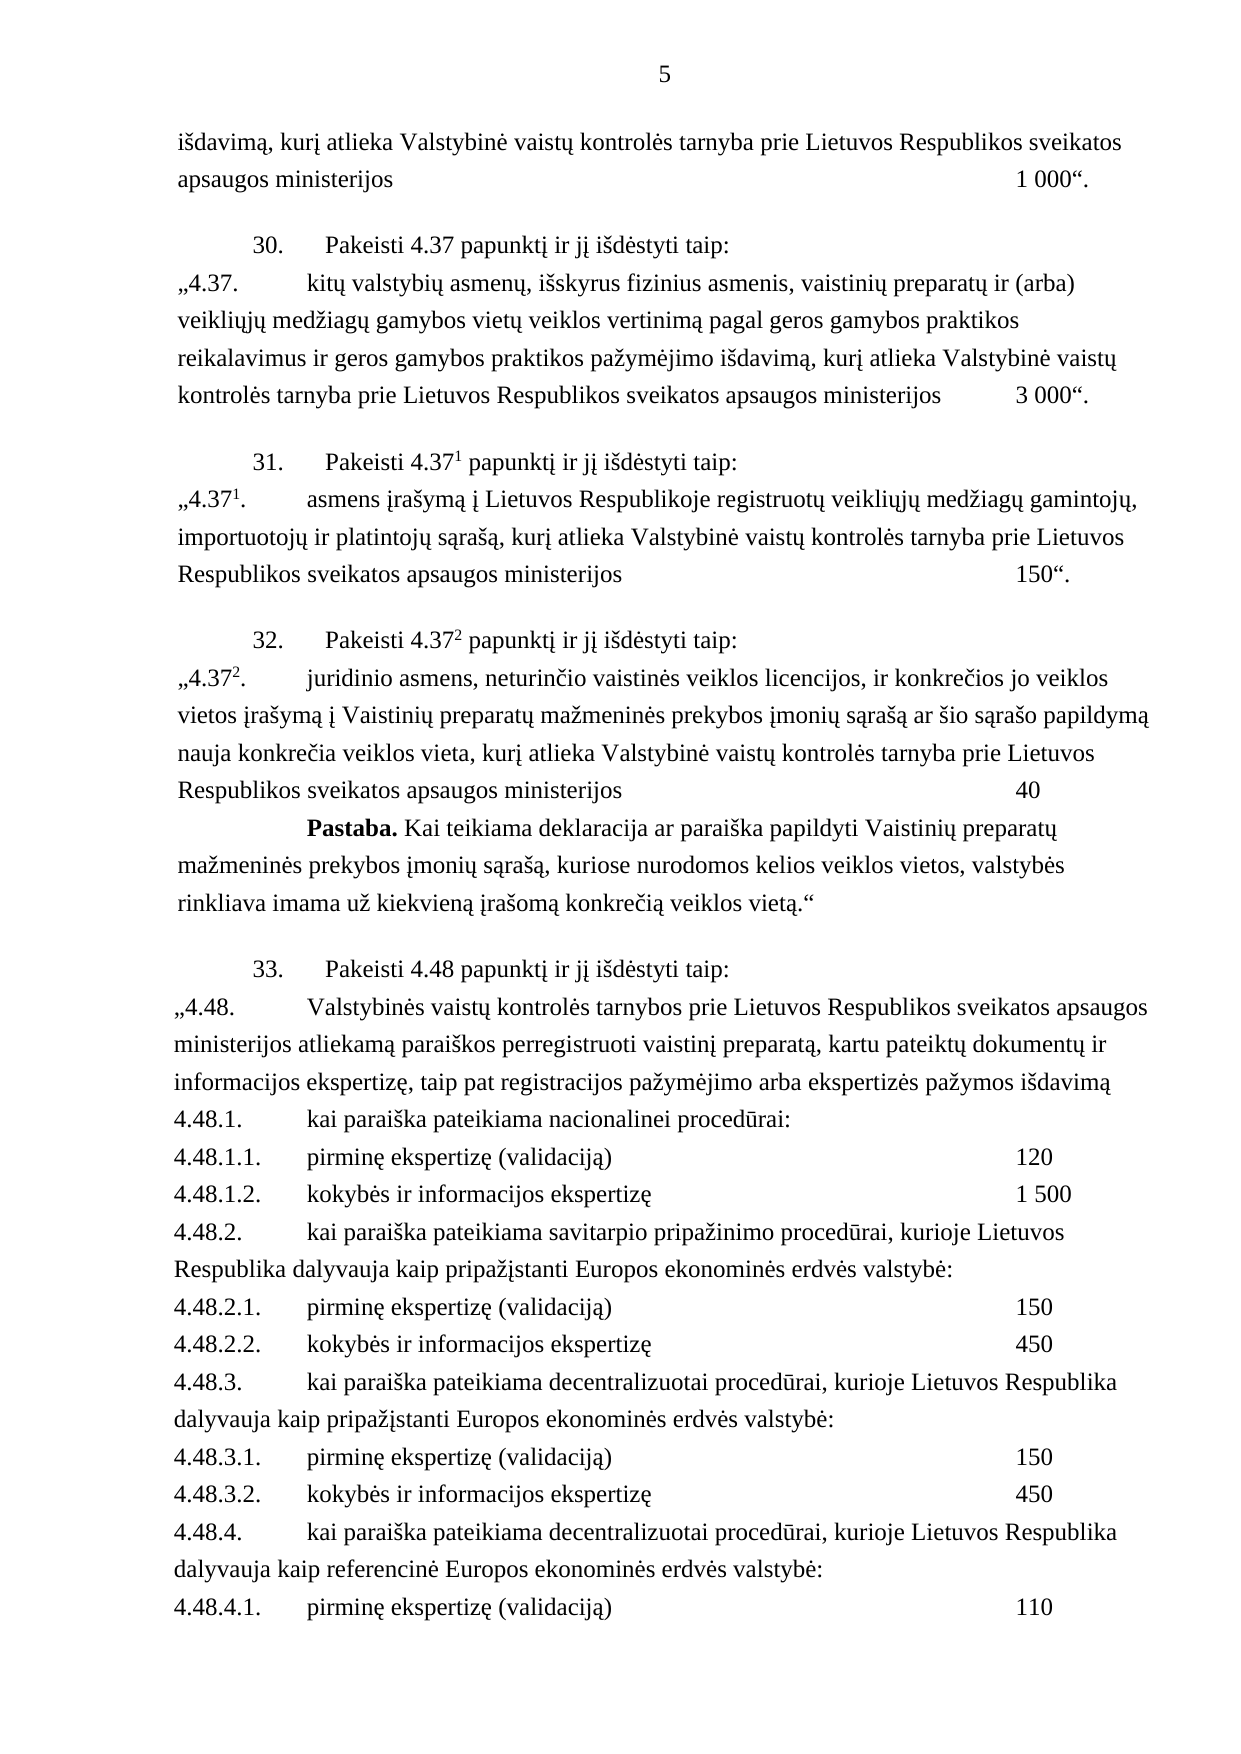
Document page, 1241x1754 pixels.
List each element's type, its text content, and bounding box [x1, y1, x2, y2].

text 4.48.1. kai paraiška pateikiama nacionalinei procedūrai: [174, 1096, 1152, 1133]
text 30. Pakeisti 4.37 papunktį ir jį išdėstyti taip: [177, 222, 1152, 259]
text 4.48.2.2. kokybės ir informacijos ekspertizę 450 [174, 1321, 1152, 1358]
text 4.48.1.2. kokybės ir informacijos ekspertizę 1 500 [174, 1171, 1152, 1208]
text 4.48.2. kai paraiška pateikiama savitarpio pripažinimo procedūrai, kurioje Lietuvos Respublika dalyvauja kaip pripažįstanti Europos ekonominės erdvės valstybė: [174, 1208, 1152, 1283]
text 4.48.3.2. kokybės ir informacijos ekspertizę 450 [174, 1471, 1152, 1508]
text išdavimą, kurį atlieka Valstybinė vaistų kontrolės tarnyba prie Lietuvos Respublikos sveikatos apsaugos ministerijos 1 000“. [177, 118, 1152, 193]
text 4.48.4. kai paraiška pateikiama decentralizuotai procedūrai, kurioje Lietuvos Respublika dalyvauja kaip referencinė Europos ekonominės erdvės valstybė: [174, 1508, 1152, 1583]
text 32. Pakeisti 4.372 papunktį ir jį išdėstyti taip: [177, 617, 1152, 654]
text „4.372. juridinio asmens, neturinčio vaistinės veiklos licencijos, ir konkrečios jo veiklos vietos įrašymą į Vaistinių preparatų mažmeninės prekybos įmonių sąrašą ar šio sąrašo papildymą nauja konkrečia veiklos vieta, kurį atlieka Valstybinė vaistų kontrolės tarnyba prie Lietuvos Respublikos sveikatos apsaugos ministerijos 40 [177, 654, 1152, 804]
text „4.48. Valstybinės vaistų kontrolės tarnybos prie Lietuvos Respublikos sveikatos apsaugos ministerijos atliekamą paraiškos perregistruoti vaistinį preparatą, kartu pateiktų dokumentų ir informacijos ekspertizę, taip pat registracijos pažymėjimo arba ekspertizės pažymos išdavimą [174, 983, 1152, 1096]
text 4.48.2.1. pirminę ekspertizę (validaciją) 150 [174, 1283, 1152, 1321]
text Pastaba. Kai teikiama deklaracija ar paraiška papildyti Vaistinių preparatų mažmeninės prekybos įmonių sąrašą, kuriose nurodomos kelios veiklos vietos, valstybės rinkliava imama už kiekvieną įrašomą konkrečią veiklos vietą.“ [177, 804, 1152, 917]
text 4.48.3. kai paraiška pateikiama decentralizuotai procedūrai, kurioje Lietuvos Respublika dalyvauja kaip pripažįstanti Europos ekonominės erdvės valstybė: [174, 1358, 1152, 1433]
text 33. Pakeisti 4.48 papunktį ir jį išdėstyti taip: [177, 946, 1152, 983]
text „4.37. kitų valstybių asmenų, išskyrus fizinius asmenis, vaistinių preparatų ir (arba) veikliųjų medžiagų gamybos vietų veiklos vertinimą pagal geros gamybos praktikos reikalavimus ir geros gamybos praktikos pažymėjimo išdavimą, kurį atlieka Valstybinė vaistų kontrolės tarnyba prie Lietuvos Respublikos sveikatos apsaugos ministerijos 3 000“. [177, 259, 1152, 409]
text 4.48.3.1. pirminę ekspertizę (validaciją) 150 [174, 1433, 1152, 1471]
text 31. Pakeisti 4.371 papunktį ir jį išdėstyti taip: [177, 438, 1152, 476]
text 4.48.4.1. pirminę ekspertizę (validaciją) 110 [174, 1583, 1152, 1621]
text „4.371. asmens įrašymą į Lietuvos Respublikoje registruotų veikliųjų medžiagų gamintojų, importuotojų ir platintojų sąrašą, kurį atlieka Valstybinė vaistų kontrolės tarnyba prie Lietuvos Respublikos sveikatos apsaugos ministerijos 150“. [177, 476, 1152, 588]
text 4.48.1.1. pirminę ekspertizę (validaciją) 120 [174, 1133, 1152, 1171]
